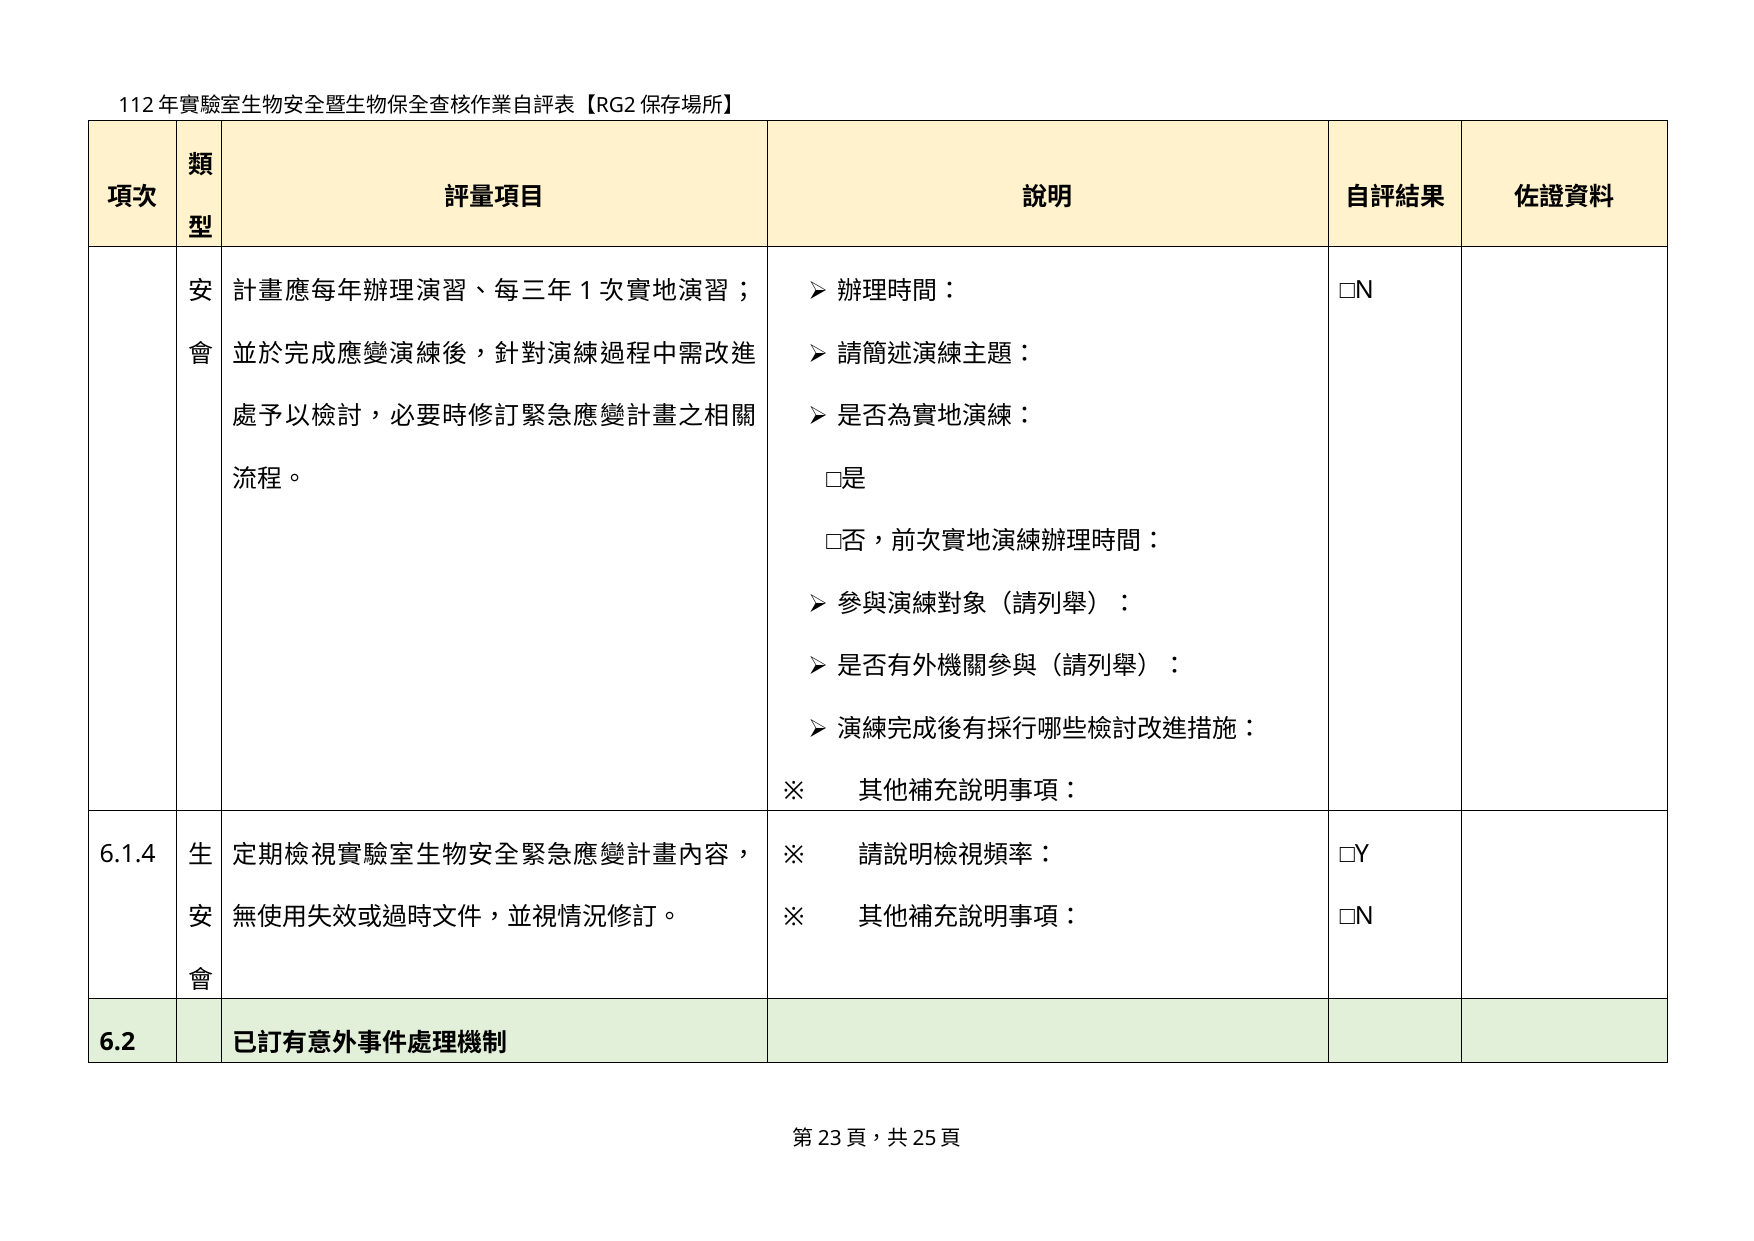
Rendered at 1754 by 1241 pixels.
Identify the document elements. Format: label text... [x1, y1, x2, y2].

table_header 項次 [89, 121, 176, 246]
table_header 自評結果 [1329, 121, 1461, 246]
table_cell 已訂有意外事件處理機制 [222, 999, 767, 1062]
table_cell 定期檢視實驗室生物安全緊急應變計畫內容，無使用失效或過時文件，並視情況修訂。 [222, 811, 767, 998]
table_cell 請說明最近1次演練辦理情形： 辦理時間： 請簡述演練主題： 是否為實地演練： □是 □否，前次實地演練辦理時間： 參與演練對象（請列舉）： 是否有外機關參與（請列舉）： 演練完成後有採行哪些檢討改進措施： 其他補充說明事項： [768, 247, 1328, 810]
table_cell 6.1.4 [89, 811, 176, 998]
table_cell [1329, 999, 1461, 1062]
table_cell 計畫應每年辦理演習、每三年1次實地演習；並於完成應變演練後，針對演練過程中需改進處予以檢討，必要時修訂緊急應變計畫之相關流程。 [222, 247, 767, 810]
table_header 評量項目 [222, 121, 767, 246]
table_cell 請說明檢視頻率： 其他補充說明事項： [768, 811, 1328, 998]
table_cell 生安會 [177, 811, 221, 998]
table_header 佐證資料 [1462, 121, 1667, 246]
table_cell [768, 999, 1328, 1062]
table_cell 安會 [177, 247, 221, 810]
table_cell □N [1329, 247, 1461, 810]
table_cell [177, 999, 221, 1062]
table_header 說明 [768, 121, 1328, 246]
table_cell [1462, 999, 1667, 1062]
table_cell □Y □N [1329, 811, 1461, 998]
table_cell [1462, 247, 1667, 810]
table_cell [1462, 811, 1667, 998]
table_cell 6.2 [89, 999, 176, 1062]
table_cell [89, 247, 176, 810]
table_header 類型 [177, 121, 221, 246]
